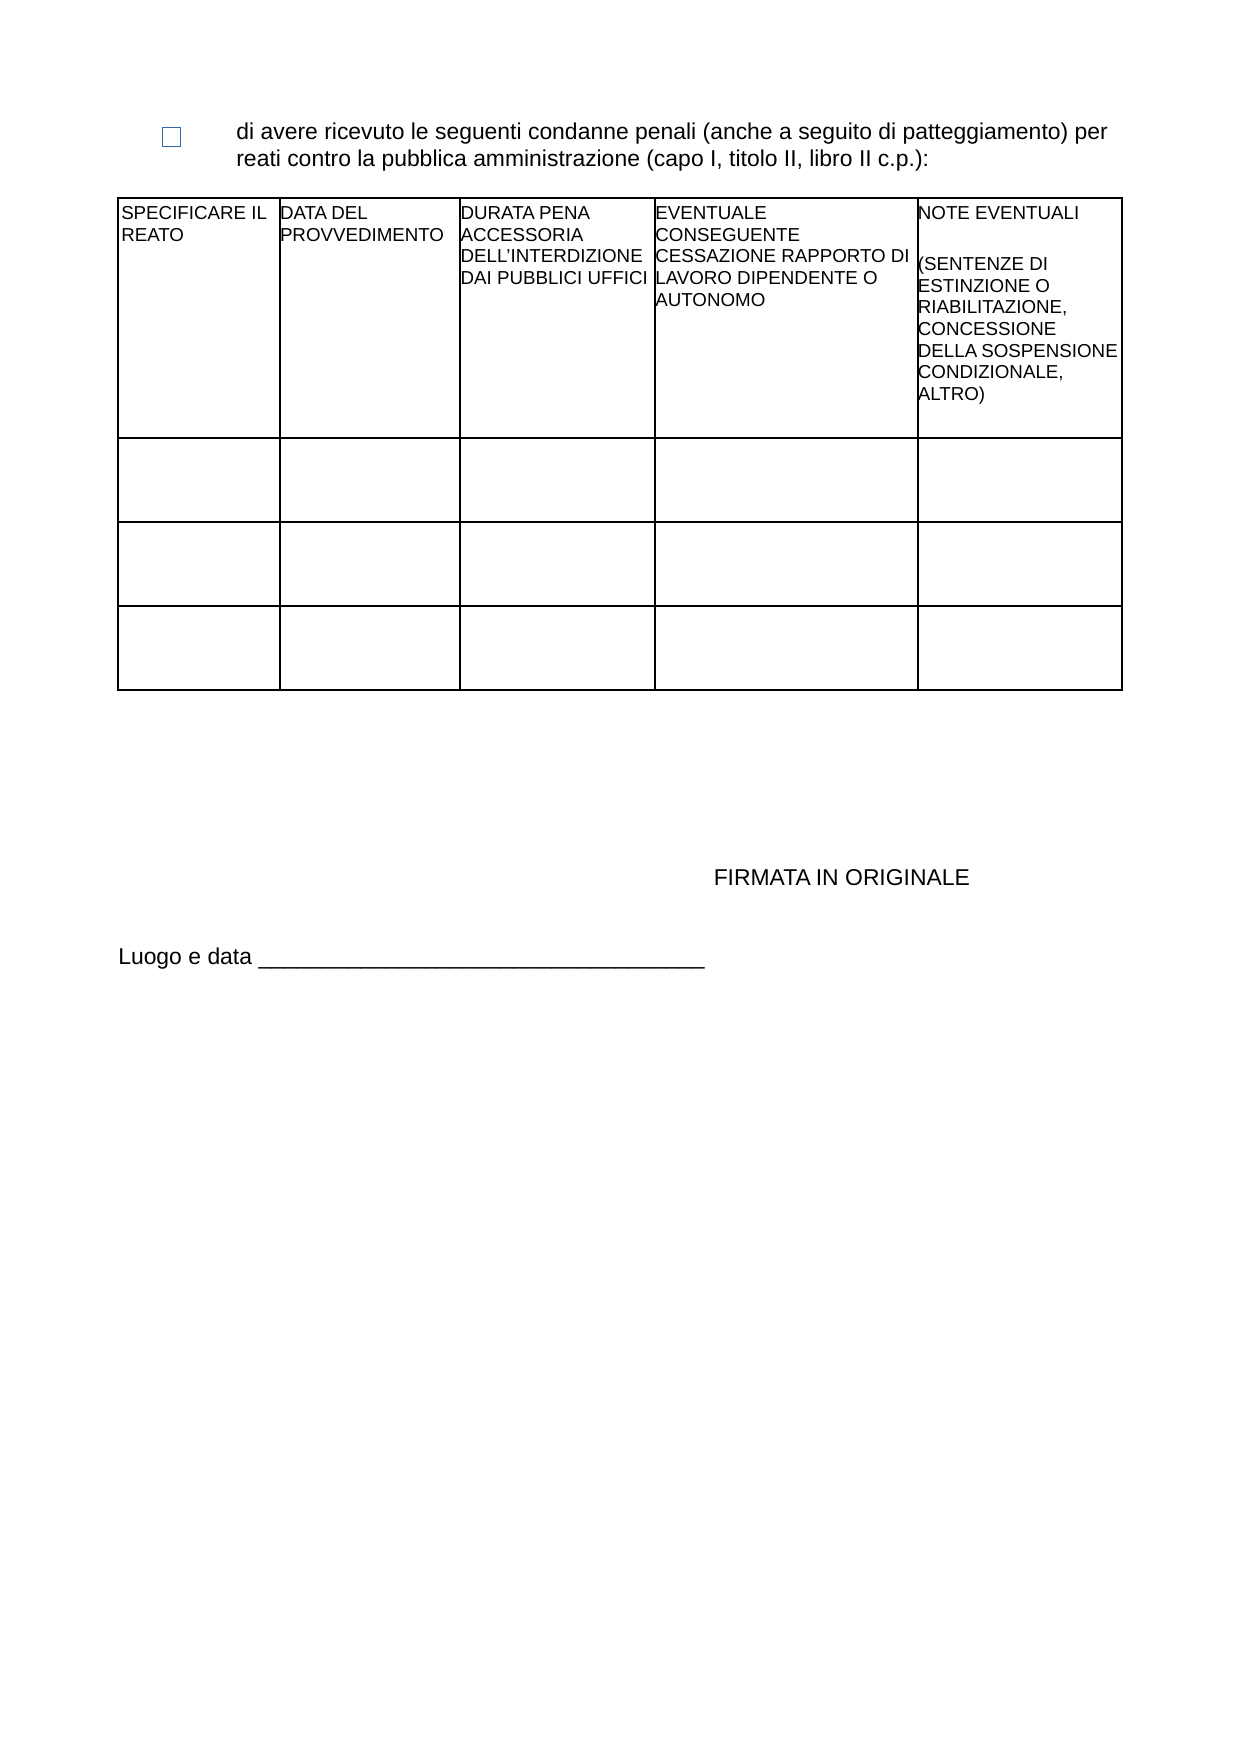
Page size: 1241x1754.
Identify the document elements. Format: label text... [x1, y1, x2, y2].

table_cell [656, 523, 917, 605]
table_header DATA DEL PROVVEDIMENTO [281, 199, 459, 437]
table_cell [919, 607, 1121, 689]
table_cell [119, 607, 279, 689]
table_cell [461, 523, 654, 605]
table_cell [461, 439, 654, 521]
table_header EVENTUALE CONSEGUENTE CESSAZIONE RAPPORTO DI LAVORO DIPENDENTE O AUTONOMO [656, 199, 917, 437]
table_header SPECIFICARE IL REATO [119, 199, 279, 437]
table_cell [119, 523, 279, 605]
table_header NOTE EVENTUALI (SENTENZE DI ESTINZIONE O RIABILITAZIONE, CONCESSIONE DELLA SOSPENSIONE CONDIZIONALE, ALTRO) [919, 199, 1121, 437]
table_cell [461, 607, 654, 689]
table_cell [281, 439, 459, 521]
table_cell [656, 607, 917, 689]
text di avere ricevuto le seguenti condanne penali (anche a seguito di patteggiamento) per reati contro la pubblica amministrazione (capo I, titolo II, libro II c.p.): [236, 118, 1122, 171]
table_cell [281, 523, 459, 605]
table_cell [919, 439, 1121, 521]
table_cell [919, 523, 1121, 605]
text Luogo e data ___________________________________ [118, 943, 1122, 969]
table_cell [281, 607, 459, 689]
table_cell [656, 439, 917, 521]
table_cell [119, 439, 279, 521]
table_header DURATA PENA ACCESSORIA DELL’INTERDIZIONE DAI PUBBLICI UFFICI [461, 199, 654, 437]
text FIRMATA IN ORIGINALE [561, 863, 1122, 890]
